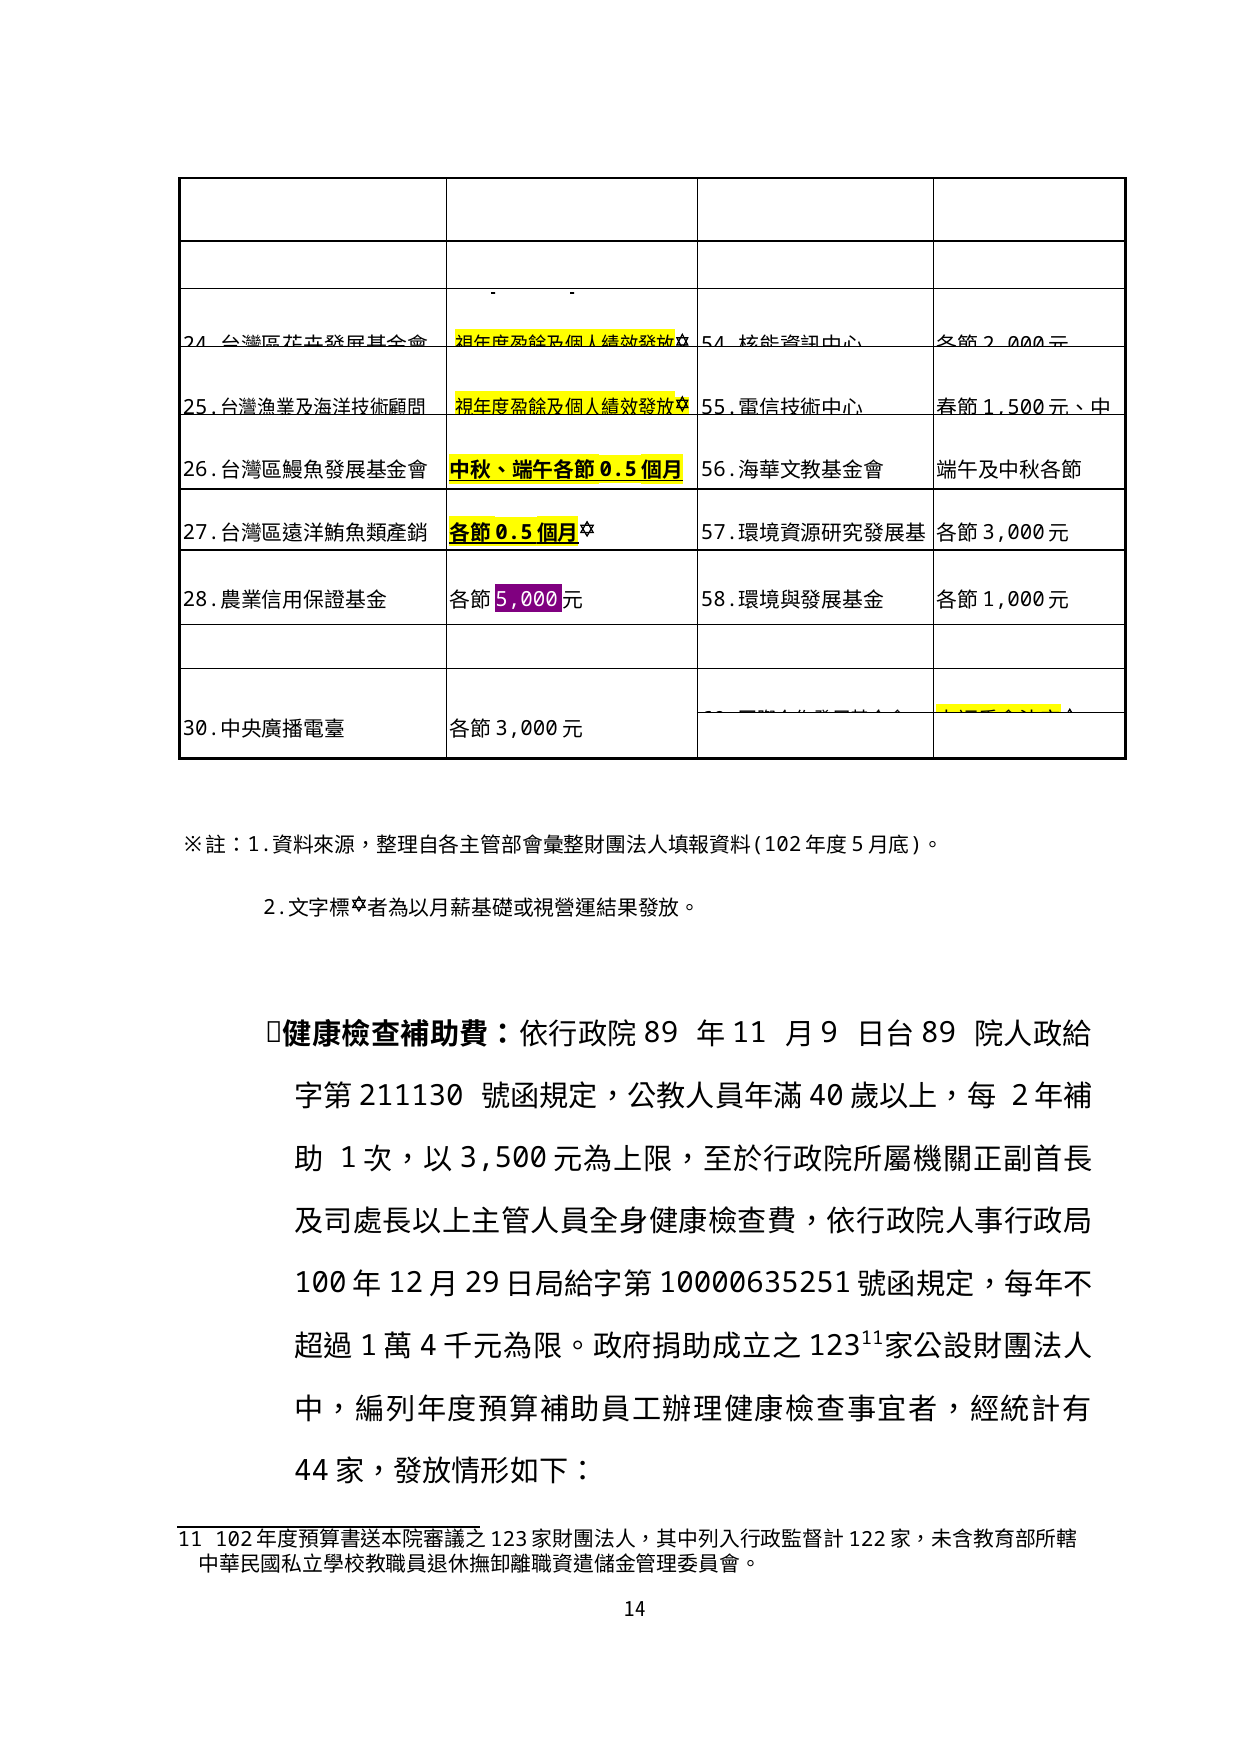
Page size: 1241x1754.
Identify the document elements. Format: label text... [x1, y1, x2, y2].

table_cell 各節3,000元 [934, 490, 1124, 549]
table_cell 60.國際合作發展基金會 [698, 669, 933, 712]
table_cell 各節3,000元 [447, 669, 697, 757]
table_cell 視年度盈餘及個人績效發放 [447, 347, 697, 414]
table_cell 22.維謙基金會 [181, 179, 446, 240]
table_cell 各節2,000元 [934, 289, 1124, 346]
table_cell 57.環境資源研究發展基金會 [698, 490, 933, 549]
table_cell 23.水利研究發展中心 [181, 242, 446, 287]
table_cell 各節1,000元 [934, 551, 1124, 623]
table_cell 24.台灣區花卉發展基金會 [181, 289, 446, 346]
table_cell 各節5,000元 [447, 551, 697, 623]
table_cell 59.海峽交流基金會 [698, 625, 933, 668]
table_cell 各節1,000元(禮券) [934, 713, 1124, 757]
table_cell 52.犯罪被害人保護協會 [698, 179, 933, 240]
table_cell 春節1,500元、中秋及端午500元 [934, 347, 1124, 414]
table_cell 26.台灣區鰻魚發展基金會 [181, 415, 446, 488]
table_cell 端午及中秋2,000至3,000 [447, 625, 697, 668]
table_cell 30.中央廣播電臺 [181, 669, 446, 757]
table_cell 視年度盈餘及個人績效發放 [447, 289, 697, 346]
table_cell 各節0.5個月 [447, 490, 697, 549]
table_cell 28.農業信用保證基金 [181, 551, 446, 623]
table_cell 55.電信技術中心 [698, 347, 933, 414]
table_cell 53.中華民國輻射防護協會 [698, 242, 933, 287]
table_cell 由福委會決定 [934, 669, 1124, 712]
table_cell 29.中華民國電影事業發展基金會 [181, 625, 446, 668]
text ※註：1.資料來源，整理自各主管部會彙整財團法人填報資料(102年度5月底)。 [143, 802, 1093, 865]
table_cell 25.台灣漁業及海洋技術顧問社 [181, 347, 446, 414]
table_cell 各節1,000元(慰勞金) [934, 179, 1124, 240]
table_cell 27.台灣區遠洋鮪魚類產銷發展基金會 [181, 490, 446, 549]
table_cell 61.國家衛生研究院 [698, 713, 933, 757]
table_cell 端午及中秋各節2,000元 [934, 415, 1124, 488]
table_cell 中秋、端午各節0.5個月 [447, 415, 697, 488]
table_cell 各節3,000元 [934, 625, 1124, 668]
table_cell 54.核能資訊中心 [698, 289, 933, 346]
table_cell 56.海華文教基金會 [698, 415, 933, 488]
text 健康檢查補助費：依行政院89 年11 月9 日台89 院人政給字第211130 號函規定，公教人員年滿40歲以上，每 2年補助 1次，以3,500元為上限，至於行政院所屬機關正副首長及司處長以上主管人員全身健康檢查費，依行政院人事行政局100年12月29日局給字第10000635251號函規定，每年不超過1萬4千元為限。政府捐助成立之123家公設財團法人中，編列年度預算補助員工辦理健康檢查事宜者，經統計有44家，發放情形如下： [265, 990, 1093, 1490]
text 102年度預算書送本院審議之123家財團法人，其中列入行政監督計122家，未含教育部所轄中華民國私立學校教職員退休撫卸離職資遣儲金管理委員會。 [177, 1527, 1093, 1577]
text 2.文字標者為以月薪基礎或視營運結果發放。 [143, 865, 1093, 927]
table_cell 各節2,000元 [934, 242, 1124, 287]
table_cell 端午及中秋各節0.5個月 [447, 242, 697, 287]
table_cell 各節20,000元(發放禮券) [447, 179, 697, 240]
table_cell 58.環境與發展基金 [698, 551, 933, 623]
